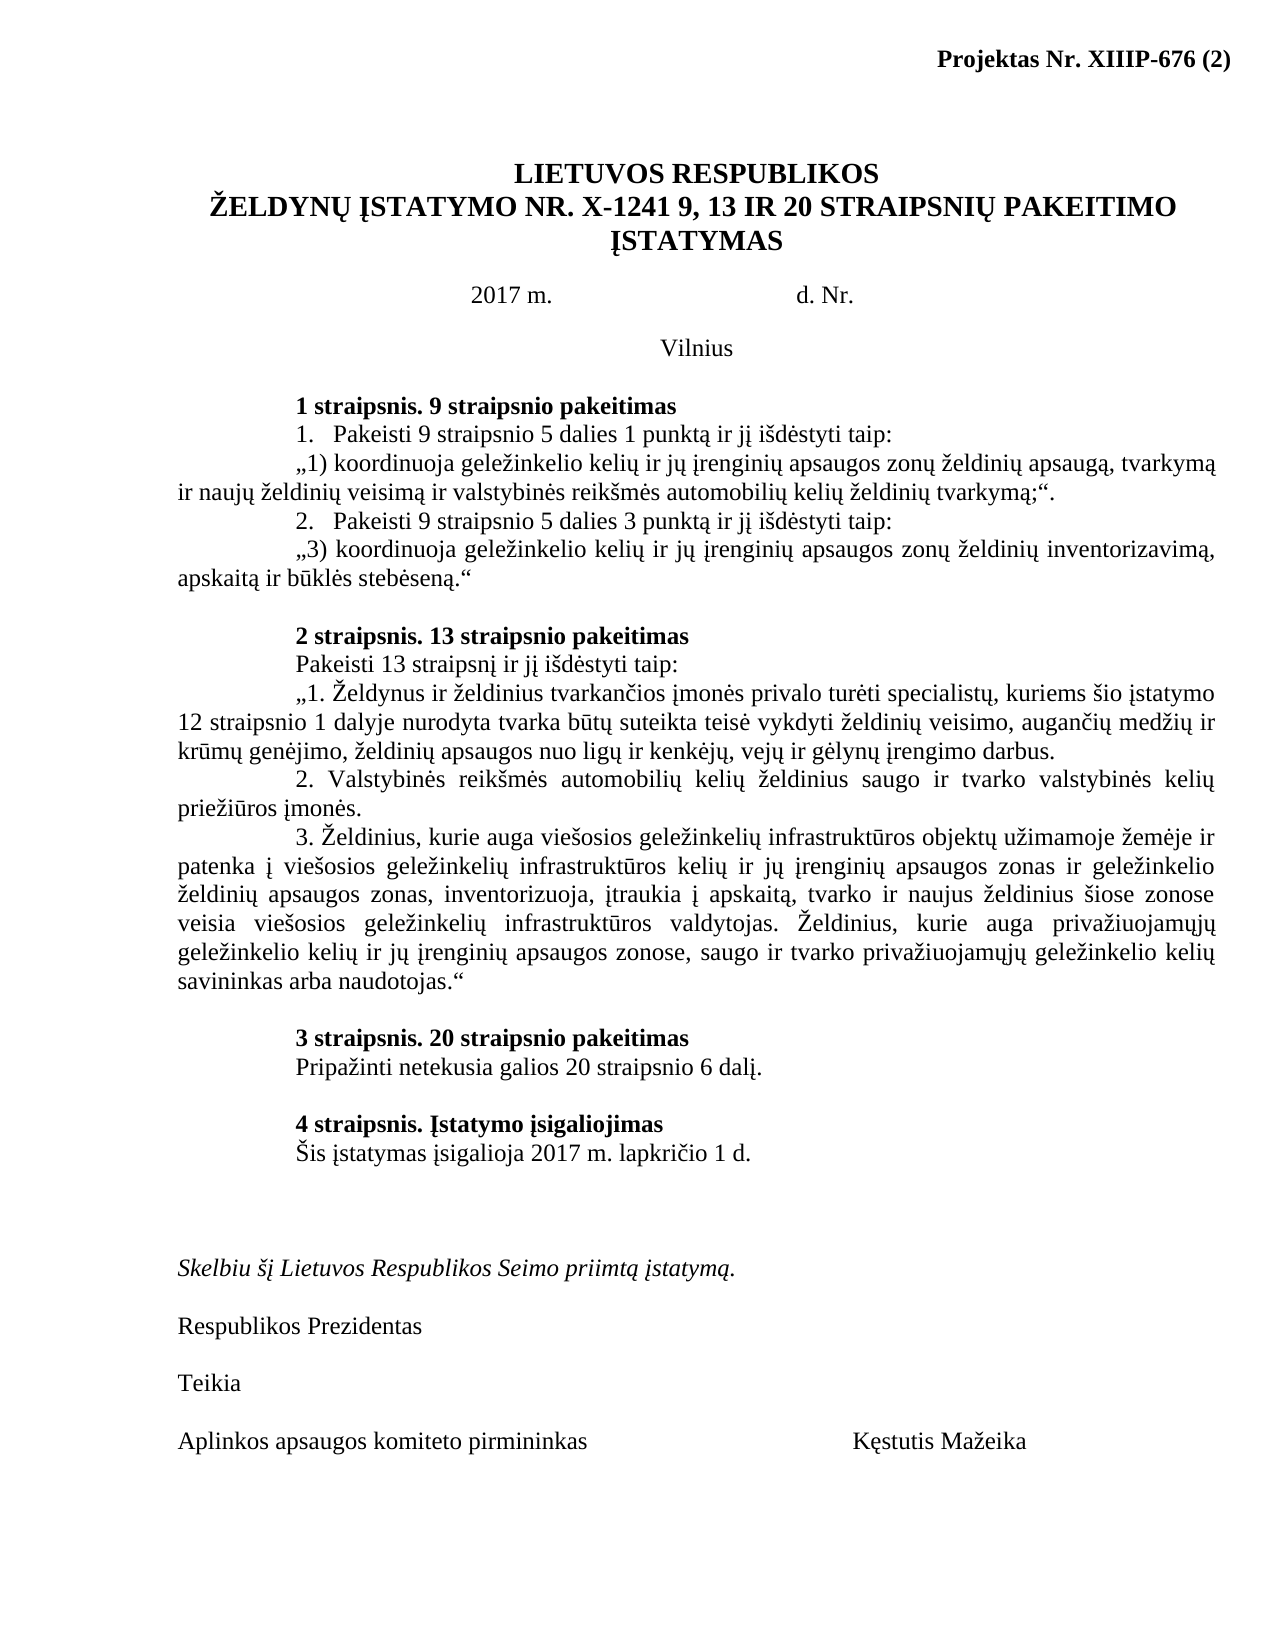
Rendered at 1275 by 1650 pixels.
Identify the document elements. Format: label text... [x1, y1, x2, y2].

text Pakeisti 13 straipsnį ir jį išdėstyti taip: [177, 649, 1216, 678]
text 4 straipsnis. Įstatymo įsigaliojimas [177, 1109, 1216, 1138]
text Respublikos Prezidentas [177, 1311, 1216, 1339]
text 3. Želdinius, kurie auga viešosios geležinkelių infrastruktūros objektų užimamoje žemėje ir patenka į viešosios geležinkelių infrastruktūros kelių ir jų įrenginių apsaugos zonas ir geležinkelio želdinių apsaugos zonas, inventorizuoja, įtraukia į apskaitą, tvarko ir naujus želdinius šiose zonose veisia viešosios geležinkelių infrastruktūros valdytojas. Želdinius, kurie auga privažiuojamųjų geležinkelio kelių ir jų įrenginių apsaugos zonose, saugo ir tvarko privažiuojamųjų geležinkelio kelių savininkas arba naudotojas.“ [177, 822, 1216, 994]
table_header Projektas Nr. XIIIP-676 (2) [756, 44, 1256, 127]
text Šis įstatymas įsigalioja 2017 m. lapkričio 1 d. [177, 1138, 1216, 1167]
text „1. Želdynus ir želdinius tvarkančios įmonės privalo turėti specialistų, kuriems šio įstatymo 12 straipsnio 1 dalyje nurodyta tvarka būtų suteikta teisė vykdyti želdinių veisimo, augančių medžių ir krūmų genėjimo, želdinių apsaugos nuo ligų ir kenkėjų, vejų ir gėlynų įrengimo darbus. [177, 678, 1216, 764]
table_header [177, 44, 667, 127]
text Skelbiu šį Lietuvos Respublikos Seimo priimtą įstatymą. [177, 1253, 1216, 1282]
text 2. Valstybinės reikšmės automobilių kelių želdinius saugo ir tvarko valstybinės kelių priežiūros įmonės. [177, 764, 1216, 822]
text ŽELDYNŲ ĮSTATYMO NR. X-1241 9, 13 IR 20 STRAIPSNIŲ PAKEITIMO [177, 189, 1216, 223]
table_header [668, 44, 756, 127]
text 2017 m. d. Nr. [177, 281, 1216, 309]
text „3) koordinuoja geležinkelio kelių ir jų įrenginių apsaugos zonų želdinių inventorizavimą, apskaitą ir būklės stebėseną.“ [177, 534, 1216, 592]
text 2 straipsnis. 13 straipsnio pakeitimas [177, 621, 1216, 649]
text „1) koordinuoja geležinkelio kelių ir jų įrenginių apsaugos zonų želdinių apsaugą, tvarkymą ir naujų želdinių veisimą ir valstybinės reikšmės automobilių kelių želdinių tvarkymą;“. [177, 448, 1216, 506]
text Vilnius [177, 333, 1216, 362]
text 1. Pakeisti 9 straipsnio 5 dalies 1 punktą ir jį išdėstyti taip: [295, 419, 1216, 448]
text ĮSTATYMAS [177, 223, 1216, 256]
text 3 straipsnis. 20 straipsnio pakeitimas [177, 1023, 1216, 1052]
text LIETUVOS RESPUBLIKOS [177, 156, 1216, 189]
text 1 straipsnis. 9 straipsnio pakeitimas [177, 391, 1216, 419]
text Teikia [177, 1368, 1216, 1397]
text 2. Pakeisti 9 straipsnio 5 dalies 3 punktą ir jį išdėstyti taip: [295, 506, 1216, 534]
text Aplinkos apsaugos komiteto pirmininkas Kęstutis Mažeika [177, 1426, 1216, 1454]
text Pripažinti netekusia galios 20 straipsnio 6 dalį. [177, 1052, 1216, 1081]
